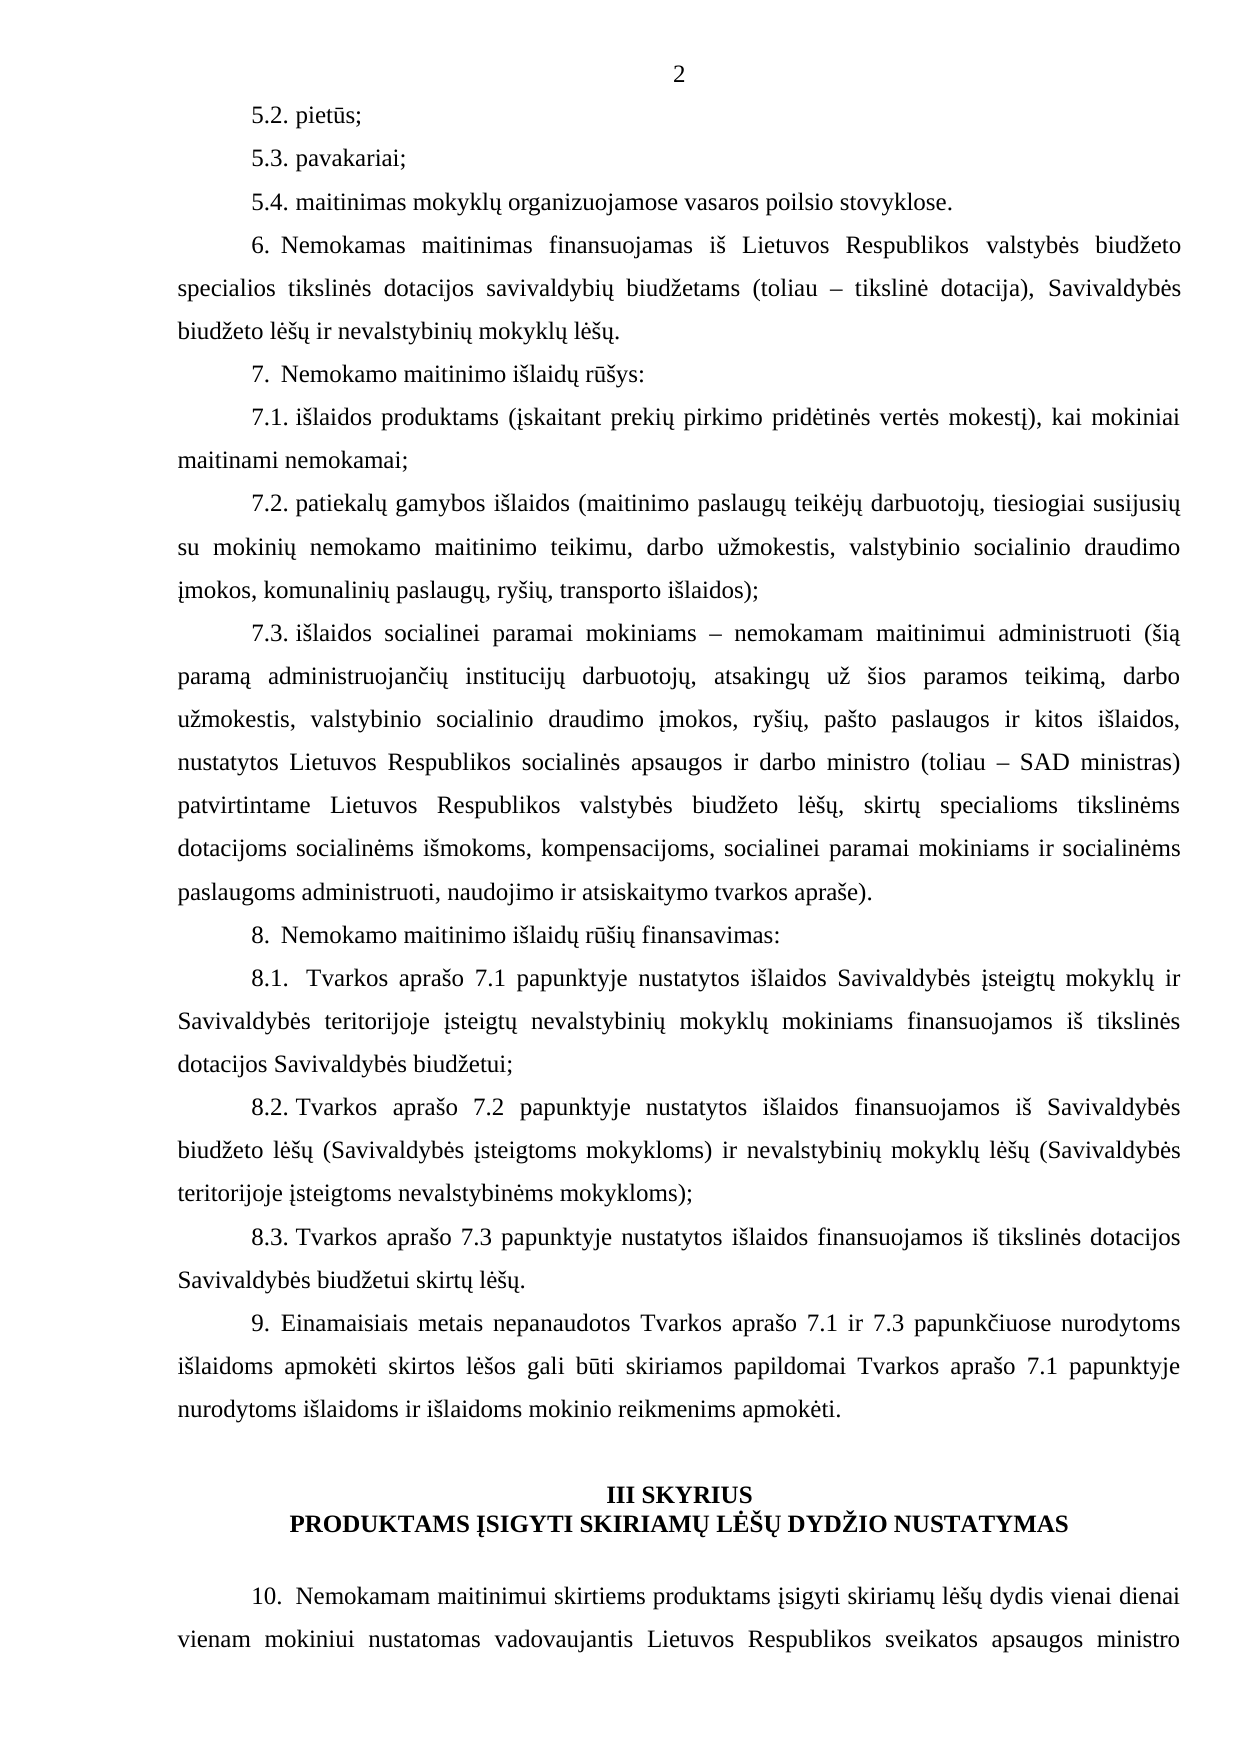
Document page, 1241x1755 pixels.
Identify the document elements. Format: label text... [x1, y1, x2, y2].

text 7.1. išlaidos produktams (įskaitant prekių pirkimo pridėtinės vertės mokestį), kai mokiniai maitinami nemokamai; [177, 402, 1181, 474]
text 8.1. Tvarkos aprašo 7.1 papunktyje nustatytos išlaidos Savivaldybės įsteigtų mokyklų ir Savivaldybės teritorijoje įsteigtų nevalstybinių mokyklų mokiniams finansuojamos iš tikslinės dotacijos Savivaldybės biudžetui; [177, 963, 1181, 1078]
text PRODUKTAMS ĮSIGYTI SKIRIAMŲ LĖŠŲ DYDŽIO NUSTATYMAS [177, 1509, 1181, 1538]
text III SKYRIUS [177, 1480, 1181, 1509]
text 5.2. pietūs; [251, 100, 1181, 129]
text 7.3. išlaidos socialinei paramai mokiniams – nemokamam maitinimui administruoti (šią paramą administruojančių institucijų darbuotojų, atsakingų už šios paramos teikimą, darbo užmokestis, valstybinio socialinio draudimo įmokos, ryšių, pašto paslaugos ir kitos išlaidos, nustatytos Lietuvos Respublikos socialinės apsaugos ir darbo ministro (toliau – SAD ministras) patvirtintame Lietuvos Respublikos valstybės biudžeto lėšų, skirtų specialioms tikslinėms dotacijoms socialinėms išmokoms, kompensacijoms, socialinei paramai mokiniams ir socialinėms paslaugoms administruoti, naudojimo ir atsiskaitymo tvarkos apraše). [177, 618, 1181, 905]
text 8. Nemokamo maitinimo išlaidų rūšių finansavimas: [177, 920, 1181, 948]
text 8.2. Tvarkos aprašo 7.2 papunktyje nustatytos išlaidos finansuojamos iš Savivaldybės biudžeto lėšų (Savivaldybės įsteigtoms mokykloms) ir nevalstybinių mokyklų lėšų (Savivaldybės teritorijoje įsteigtoms nevalstybinėms mokykloms); [177, 1092, 1181, 1207]
text 5.3. pavakariai; [251, 143, 1181, 172]
text 5.4. maitinimas mokyklų organizuojamose vasaros poilsio stovyklose. [251, 187, 1181, 215]
text 10. Nemokamam maitinimui skirtiems produktams įsigyti skiriamų lėšų dydis vienai dienai vienam mokiniui nustatomas vadovaujantis Lietuvos Respublikos sveikatos apsaugos ministro [177, 1581, 1181, 1653]
text 9. Einamaisiais metais nepanaudotos Tvarkos aprašo 7.1 ir 7.3 papunkčiuose nurodytoms išlaidoms apmokėti skirtos lėšos gali būti skiriamos papildomai Tvarkos aprašo 7.1 papunktyje nurodytoms išlaidoms ir išlaidoms mokinio reikmenims apmokėti. [177, 1308, 1181, 1423]
text 7.2. patiekalų gamybos išlaidos (maitinimo paslaugų teikėjų darbuotojų, tiesiogiai susijusių su mokinių nemokamo maitinimo teikimu, darbo užmokestis, valstybinio socialinio draudimo įmokos, komunalinių paslaugų, ryšių, transporto išlaidos); [177, 488, 1181, 603]
text 7. Nemokamo maitinimo išlaidų rūšys: [177, 359, 1181, 388]
text 8.3. Tvarkos aprašo 7.3 papunktyje nustatytos išlaidos finansuojamos iš tikslinės dotacijos Savivaldybės biudžetui skirtų lėšų. [177, 1222, 1181, 1293]
text 6. Nemokamas maitinimas finansuojamas iš Lietuvos Respublikos valstybės biudžeto specialios tikslinės dotacijos savivaldybių biudžetams (toliau – tikslinė dotacija), Savivaldybės biudžeto lėšų ir nevalstybinių mokyklų lėšų. [177, 230, 1181, 345]
